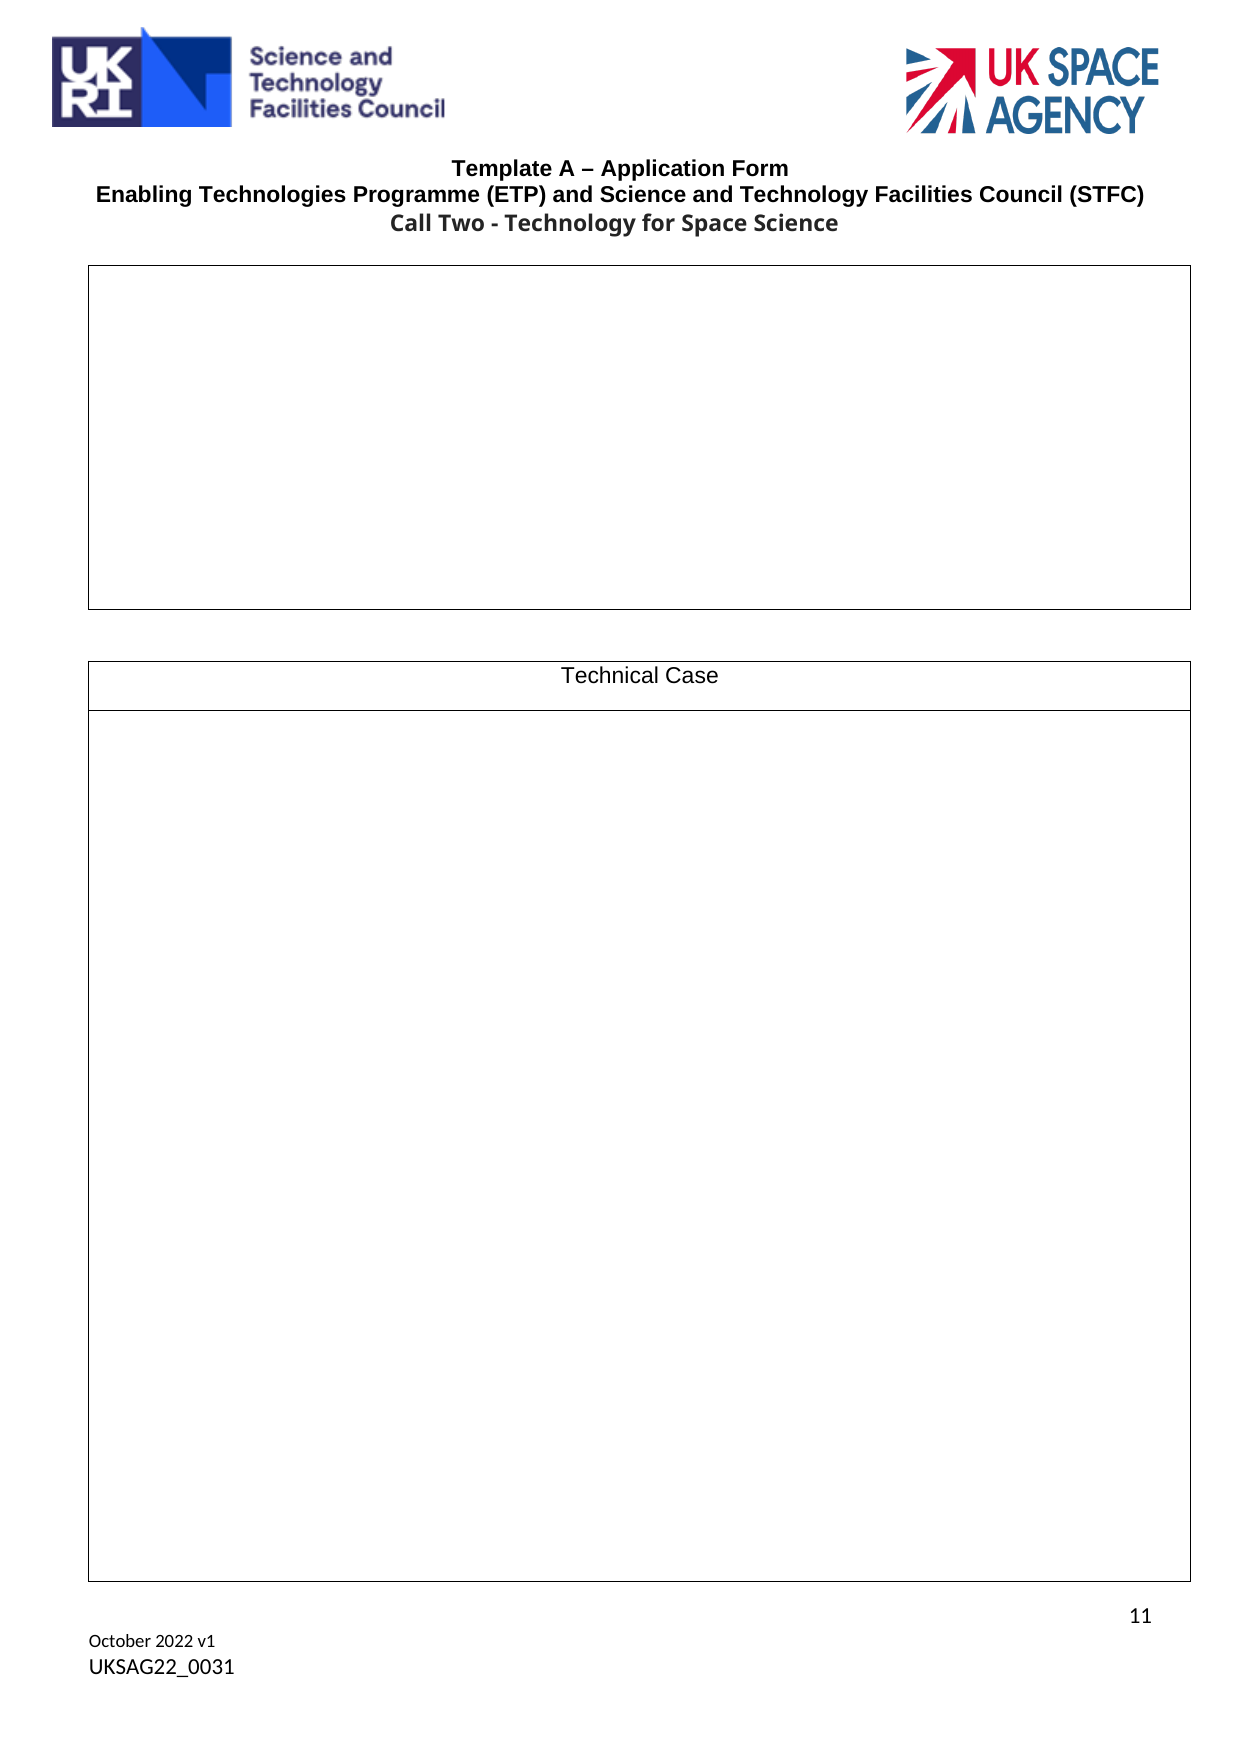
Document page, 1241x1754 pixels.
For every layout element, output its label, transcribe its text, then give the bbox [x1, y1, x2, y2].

table_cell [89, 266, 1190, 608]
table_header Technical Case [89, 662, 1190, 710]
table_cell [89, 711, 1190, 1581]
